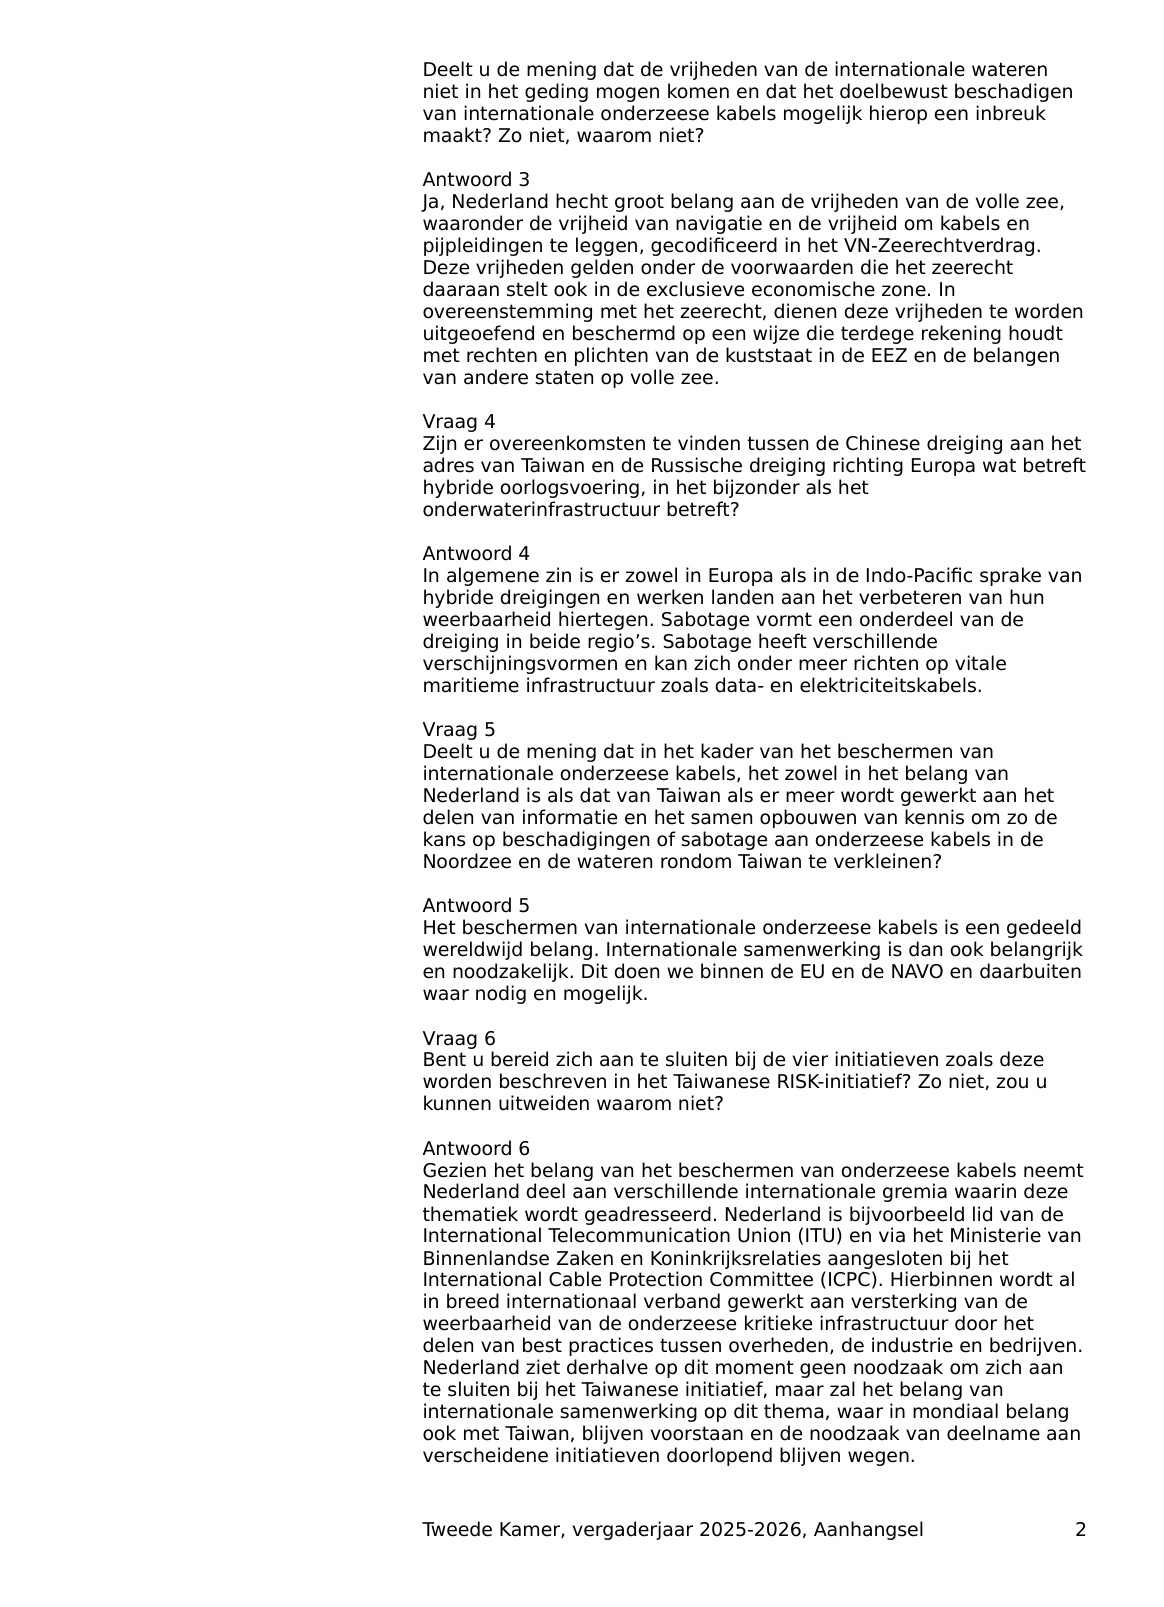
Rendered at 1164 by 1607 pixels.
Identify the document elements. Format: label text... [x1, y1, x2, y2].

text Vraag 6 [422, 1027, 1087, 1049]
text Gezien het belang van het beschermen van onderzeese kabels neemt Nederland deel aan verschillende internationale gremia waarin deze thematiek wordt geadresseerd. Nederland is bijvoorbeeld lid van de International Telecommunication Union (ITU) en via het Ministerie van Binnenlandse Zaken en Koninkrijksrelaties aangesloten bij het International Cable Protection Committee (ICPC). Hierbinnen wordt al in breed internationaal verband gewerkt aan versterking van de weerbaarheid van de onderzeese kritieke infrastructuur door het delen van best practices tussen overheden, de industrie en bedrijven. Nederland ziet derhalve op dit moment geen noodzaak om zich aan te sluiten bij het Taiwanese initiatief, maar zal het belang van internationale samenwerking op dit thema, waar in mondiaal belang ook met Taiwan, blijven voorstaan en de noodzaak van deelname aan verscheidene initiatieven doorlopend blijven wegen. [422, 1159, 1087, 1467]
text Bent u bereid zich aan te sluiten bij de vier initiatieven zoals deze worden beschreven in het Taiwanese RISK-initiatief? Zo niet, zou u kunnen uitweiden waarom niet? [422, 1049, 1087, 1115]
text Antwoord 6 [422, 1137, 1087, 1159]
text Antwoord 3 [422, 169, 1087, 191]
text Antwoord 4 [422, 543, 1087, 565]
text Antwoord 5 [422, 895, 1087, 917]
text Vraag 5 [422, 719, 1087, 741]
text Vraag 4 [422, 411, 1087, 433]
text Zijn er overeenkomsten te vinden tussen de Chinese dreiging aan het adres van Taiwan en de Russische dreiging richting Europa wat betreft hybride oorlogsvoering, in het bijzonder als het onderwaterinfrastructuur betreft? [422, 433, 1087, 521]
text Het beschermen van internationale onderzeese kabels is een gedeeld wereldwijd belang. Internationale samenwerking is dan ook belangrijk en noodzakelijk. Dit doen we binnen de EU en de NAVO en daarbuiten waar nodig en mogelijk. [422, 917, 1087, 1005]
text Deelt u de mening dat in het kader van het beschermen van internationale onderzeese kabels, het zowel in het belang van Nederland is als dat van Taiwan als er meer wordt gewerkt aan het delen van informatie en het samen opbouwen van kennis om zo de kans op beschadigingen of sabotage aan onderzeese kabels in de Noordzee en de wateren rondom Taiwan te verkleinen? [422, 741, 1087, 873]
text In algemene zin is er zowel in Europa als in de Indo-Pacific sprake van hybride dreigingen en werken landen aan het verbeteren van hun weerbaarheid hiertegen. Sabotage vormt een onderdeel van de dreiging in beide regio’s. Sabotage heeft verschillende verschijningsvormen en kan zich onder meer richten op vitale maritieme infrastructuur zoals data- en elektriciteitskabels. [422, 565, 1087, 697]
text Deelt u de mening dat de vrijheden van de internationale wateren niet in het geding mogen komen en dat het doelbewust beschadigen van internationale onderzeese kabels mogelijk hierop een inbreuk maakt? Zo niet, waarom niet? [422, 59, 1087, 147]
text Ja, Nederland hecht groot belang aan de vrijheden van de volle zee, waaronder de vrijheid van navigatie en de vrijheid om kabels en pijpleidingen te leggen, gecodificeerd in het VN-Zeerechtverdrag. Deze vrijheden gelden onder de voorwaarden die het zeerecht daaraan stelt ook in de exclusieve economische zone. In overeenstemming met het zeerecht, dienen deze vrijheden te worden uitgeoefend en beschermd op een wijze die terdege rekening houdt met rechten en plichten van de kuststaat in de EEZ en de belangen van andere staten op volle zee. [422, 191, 1087, 389]
